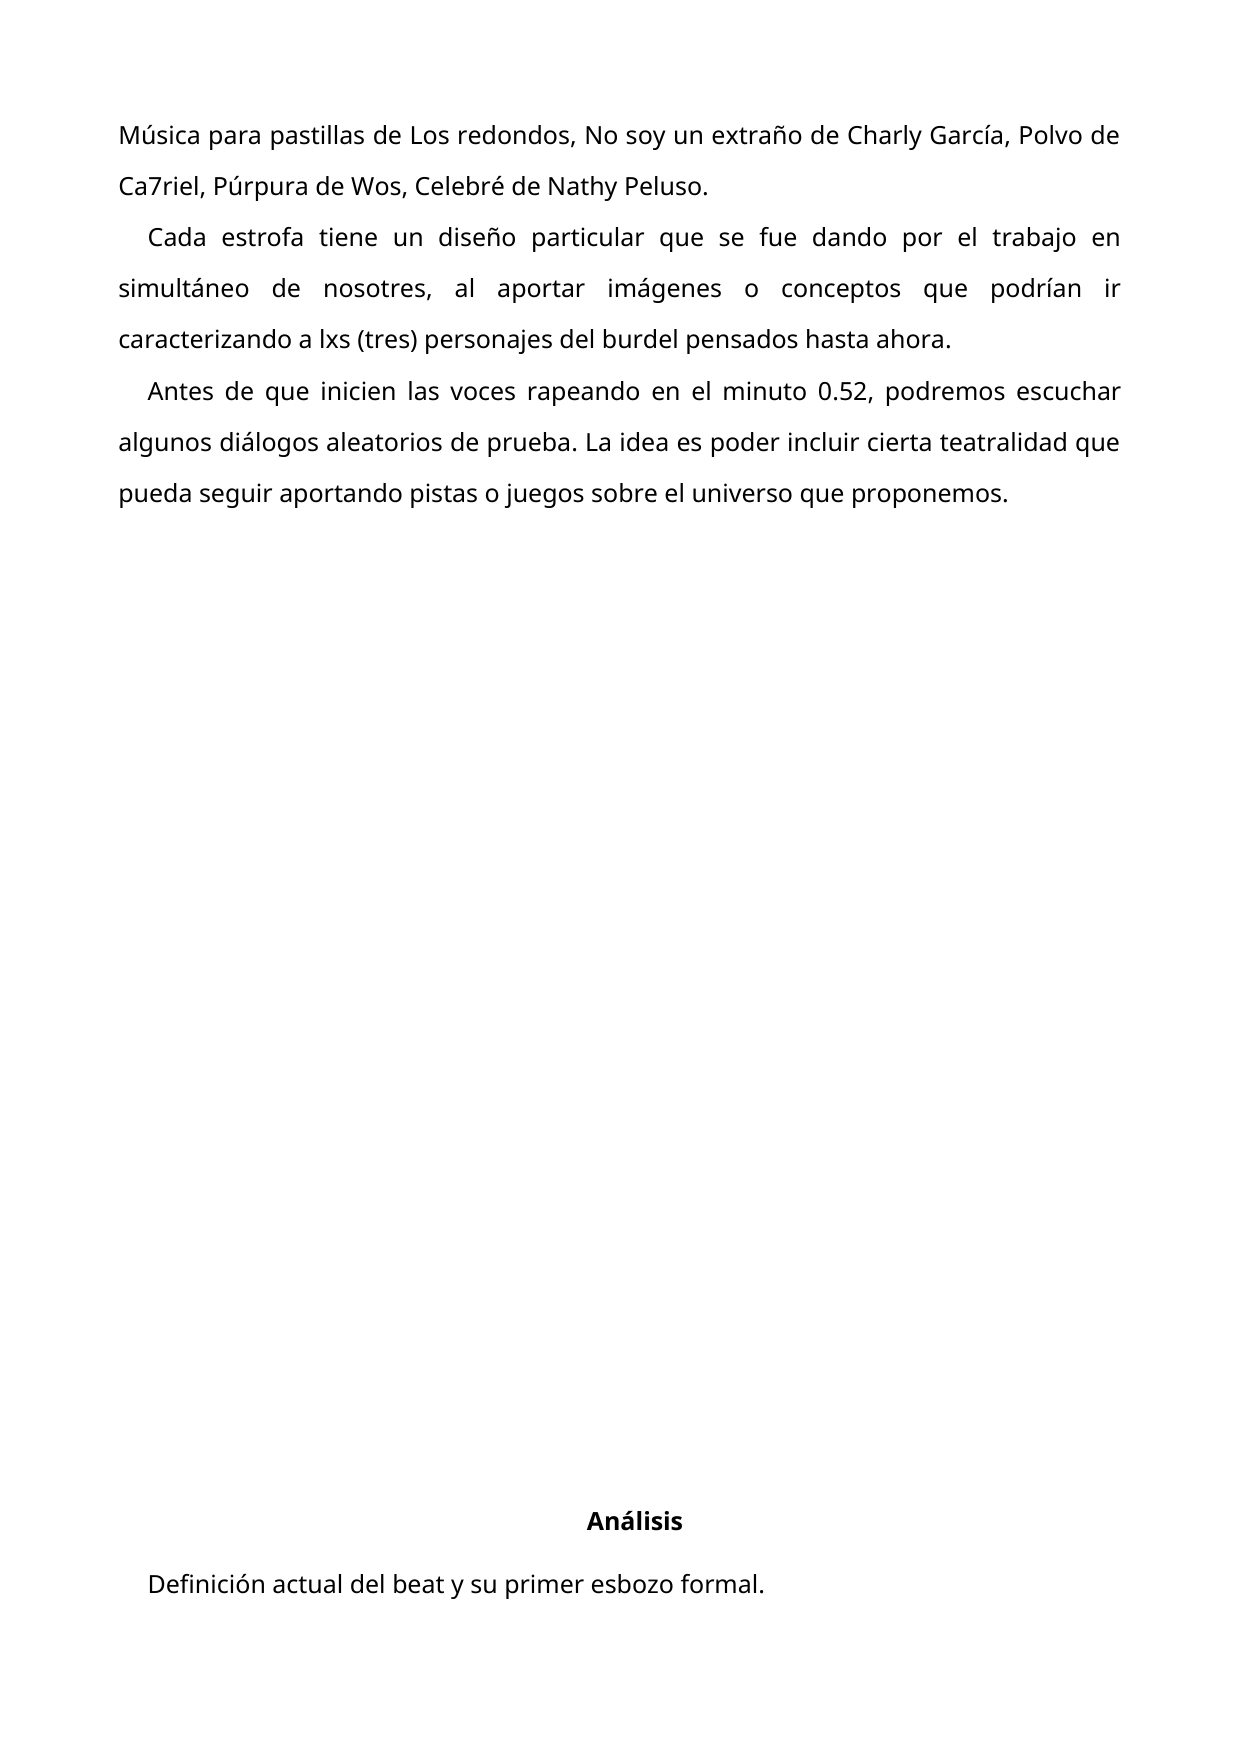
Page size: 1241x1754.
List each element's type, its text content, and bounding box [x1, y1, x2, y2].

text Definición actual del beat y su primer esbozo formal. [118, 1567, 1122, 1601]
text Cada estrofa tiene un diseño particular que se fue dando por el trabajo en simultáneo de nosotres, al aportar imágenes o conceptos que podrían ir caracterizando a lxs (tres) personajes del burdel pensados hasta ahora. [118, 220, 1122, 356]
text Antes de que inicien las voces rapeando en el minuto 0.52, podremos escuchar algunos diálogos aleatorios de prueba. La idea es poder incluir cierta teatralidad que pueda seguir aportando pistas o juegos sobre el universo que proponemos. [118, 373, 1122, 509]
subtitle Análisis [118, 1503, 1122, 1537]
text Música para pastillas de Los redondos, No soy un extraño de Charly García, Polvo de Ca7riel, Púrpura de Wos, Celebré de Nathy Peluso. [118, 118, 1122, 203]
